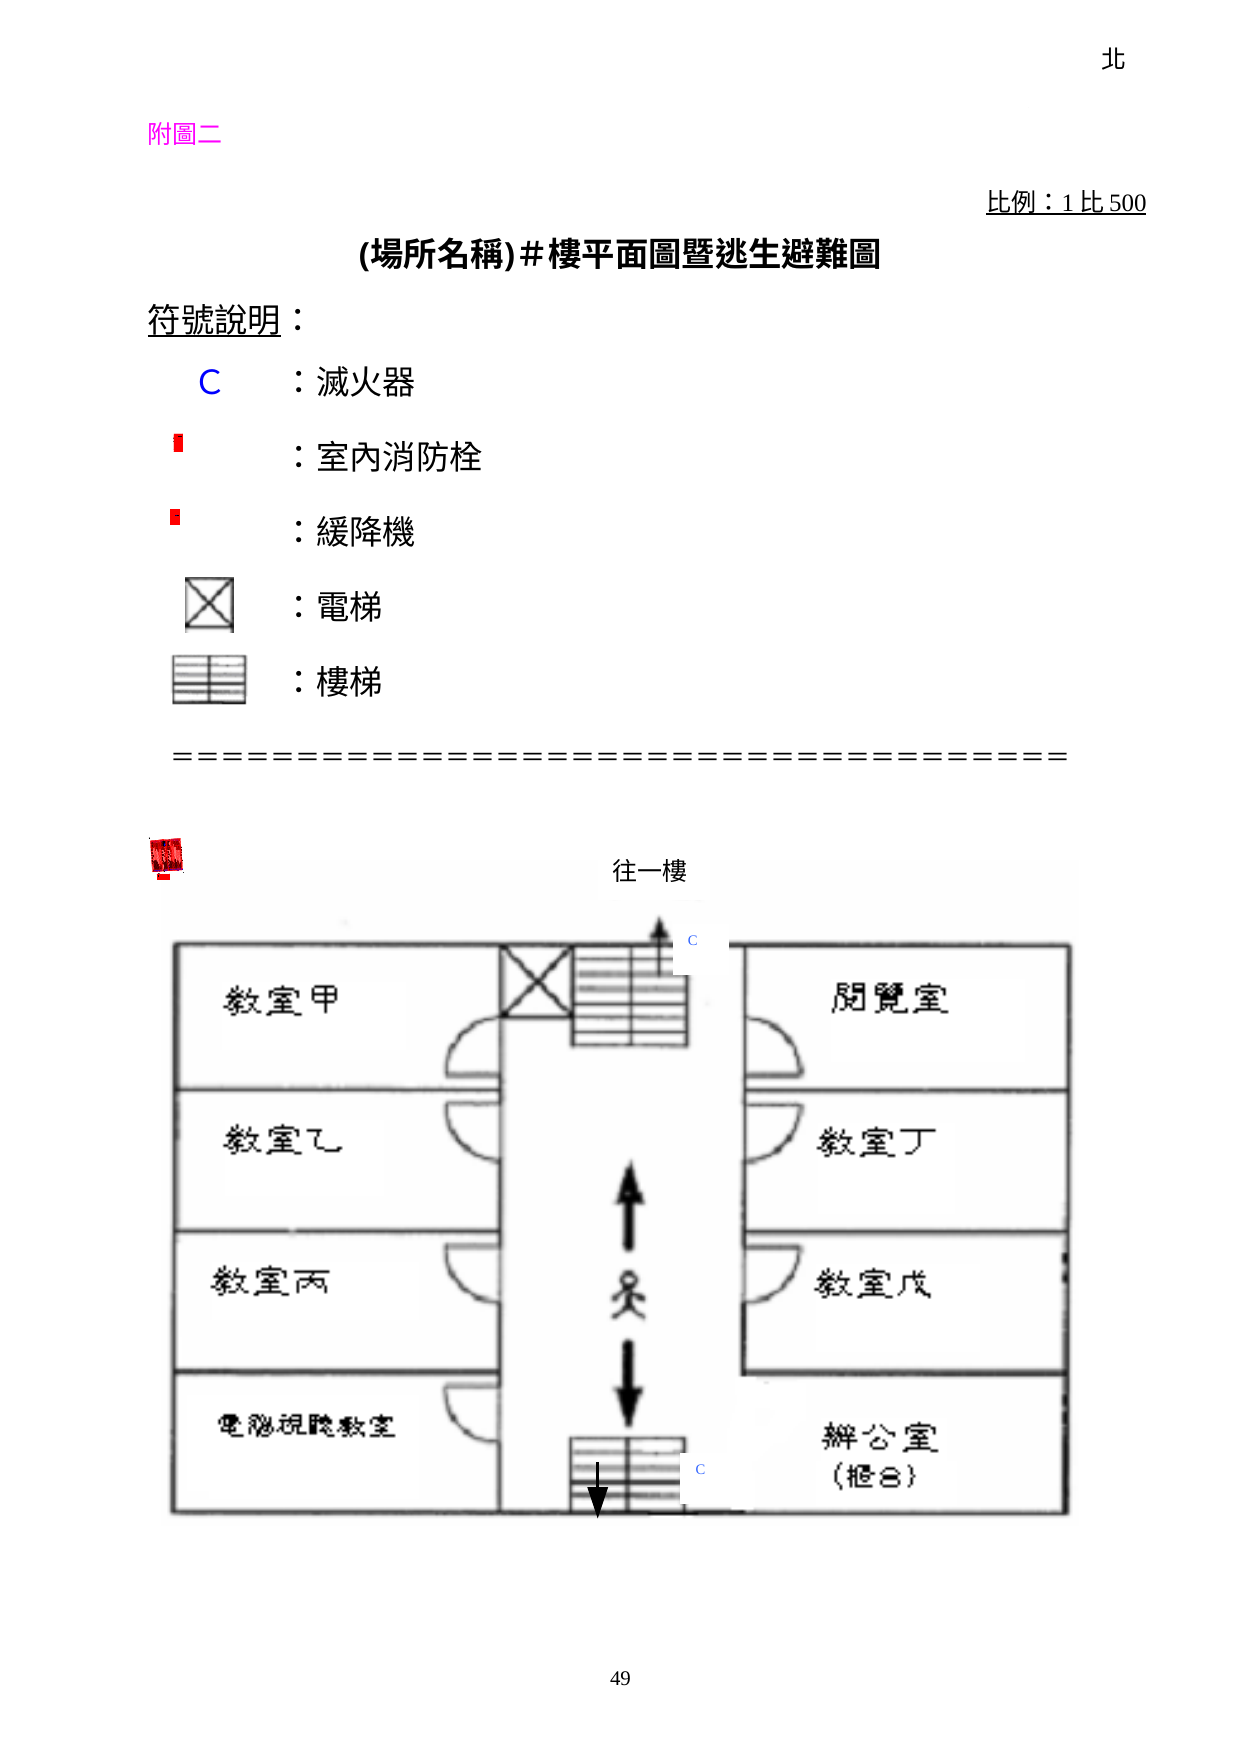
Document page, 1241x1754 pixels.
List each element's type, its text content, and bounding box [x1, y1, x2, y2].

table_cell ：緩降機 [271, 489, 1098, 564]
text 符號說明： [148, 276, 1092, 339]
text 北 [1044, 40, 1126, 76]
table_header ：滅火器 [271, 339, 1098, 414]
table_cell [148, 639, 271, 714]
text ＝＝＝＝＝＝＝＝＝＝＝＝＝＝＝＝＝＝＝＝＝＝＝＝＝＝＝＝＝＝＝＝＝＝＝＝ [148, 714, 1092, 776]
text 往一樓 [613, 851, 695, 887]
table_cell ：電梯 [271, 564, 1098, 639]
text 附圖二 [148, 32, 1141, 164]
text C [688, 931, 714, 950]
text C [695, 1461, 722, 1480]
text (場所名稱)＃樓平面圖暨逃生避難圖 [148, 214, 1092, 276]
table_cell [148, 564, 271, 639]
table_cell [148, 414, 271, 489]
table_cell ：室內消防栓 [271, 414, 1098, 489]
text 比例：1比500 [969, 182, 1164, 219]
table_cell [148, 489, 271, 564]
table_header Ｃ [148, 339, 271, 414]
table_cell ：樓梯 [271, 639, 1098, 714]
